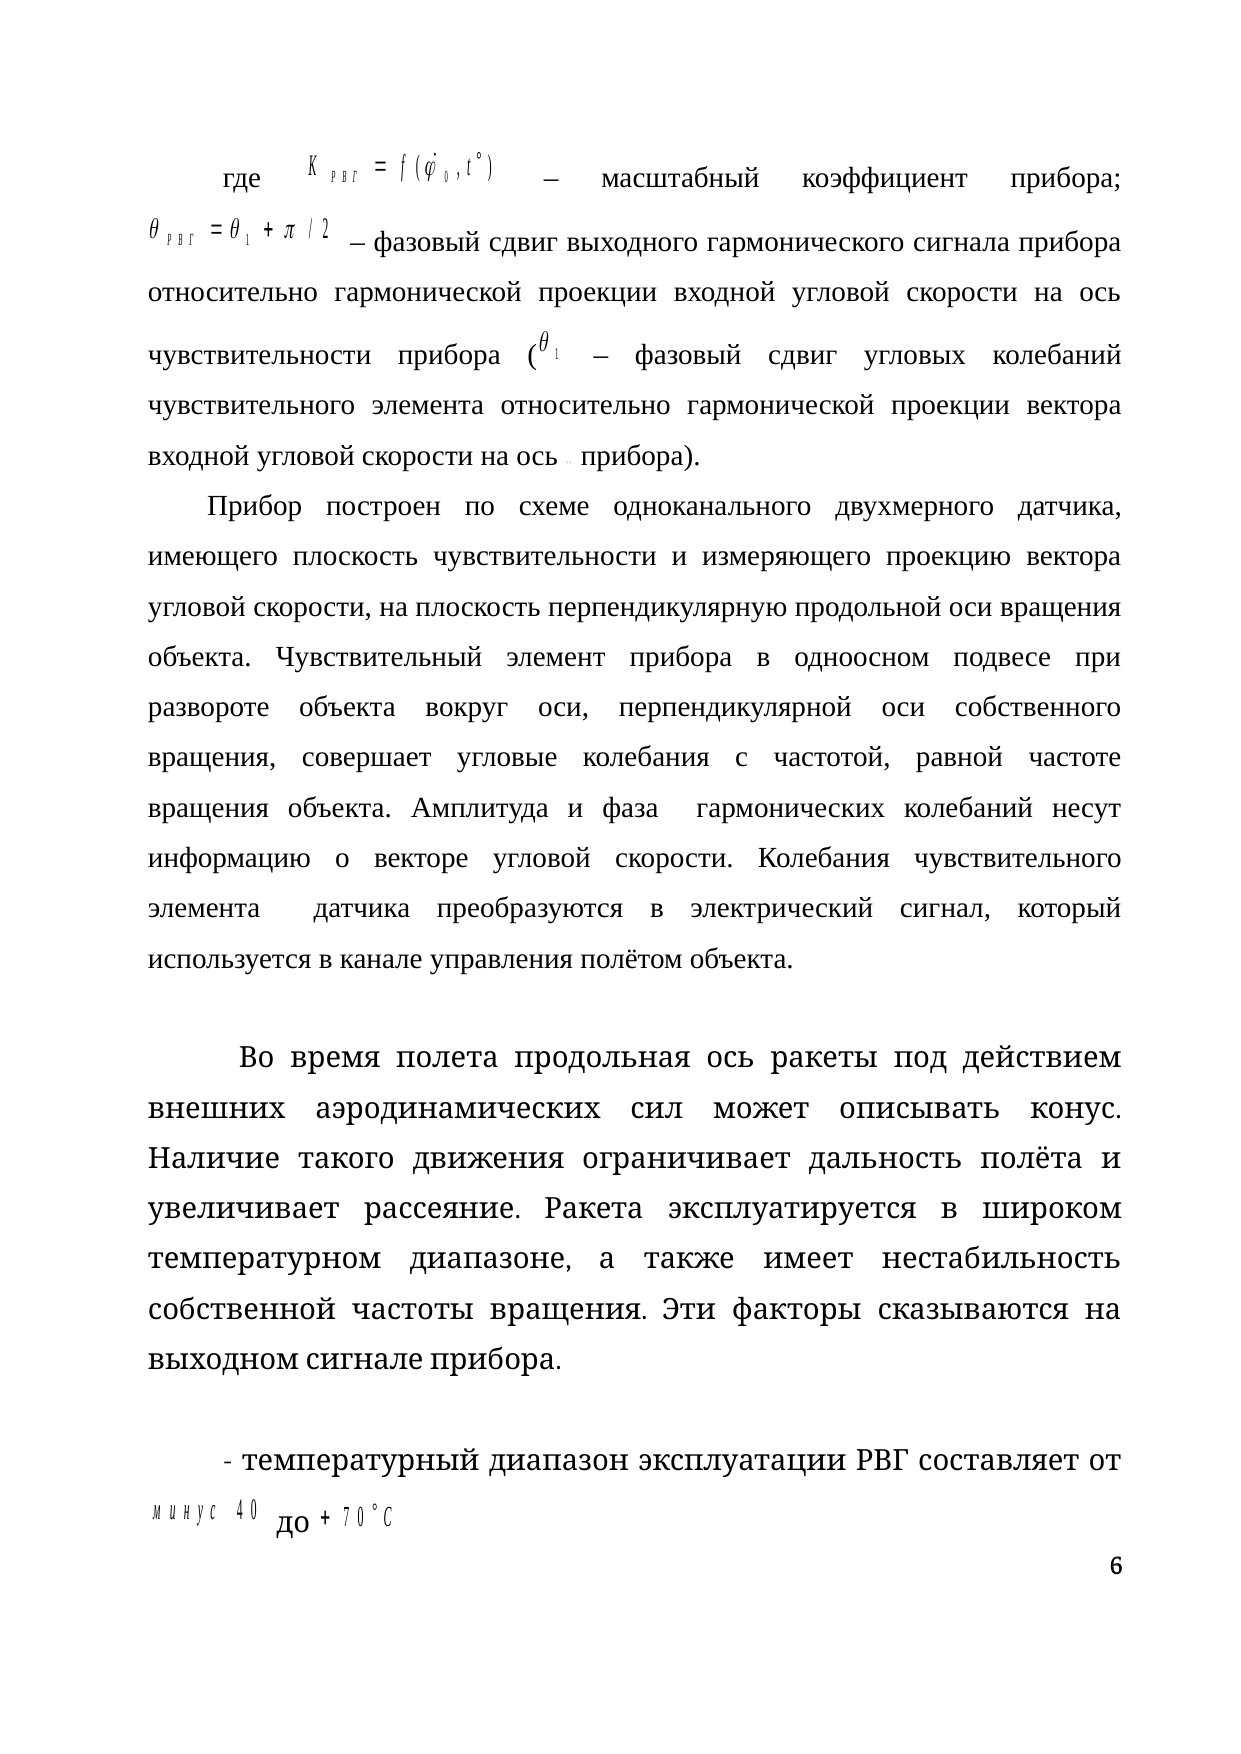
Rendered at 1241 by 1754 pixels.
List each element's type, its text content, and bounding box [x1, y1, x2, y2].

text Во время полета продольная ось ракеты под действием внешних аэродинамических сил может описывать конус. Наличие такого движения ограничивает дальность полёта и увеличивает рассеяние. Ракета эксплуатируется в широком температурном диапазоне, а также имеет нестабильность собственной частоты вращения. Эти факторы сказываются на выходном сигнале прибора. [148, 1041, 1122, 1377]
text Прибор построен по схеме одноканального двухмерного датчика, имеющего плоскость чувствительности и измеряющего проекцию вектора угловой скорости, на плоскость перпендикулярную продольной оси вращения объекта. Чувствительный элемент прибора в одноосном подвесе при развороте объекта вокруг оси, перпендикулярной оси собственного вращения, совершает угловые колебания с частотой, равной частоте вращения объекта. Амплитуда и фаза гармонических колебаний несут информацию о векторе угловой скорости. Колебания чувствительного элемента датчика преобразуются в электрический сигнал, который используется в канале управления полётом объекта. [148, 488, 1122, 974]
text где – масштабный коэффициент прибора; – фазовый сдвиг выходного гармонического сигнала прибора относительно гармонической проекции входной угловой скорости на ось чувствительности прибора ( – фазовый сдвиг угловых колебаний чувствительного элемента относительно гармонической проекции вектора входной угловой скорости на ось прибора). [148, 148, 1122, 471]
text - температурный диапазон эксплуатации РВГ составляет от до [148, 1444, 1122, 1540]
